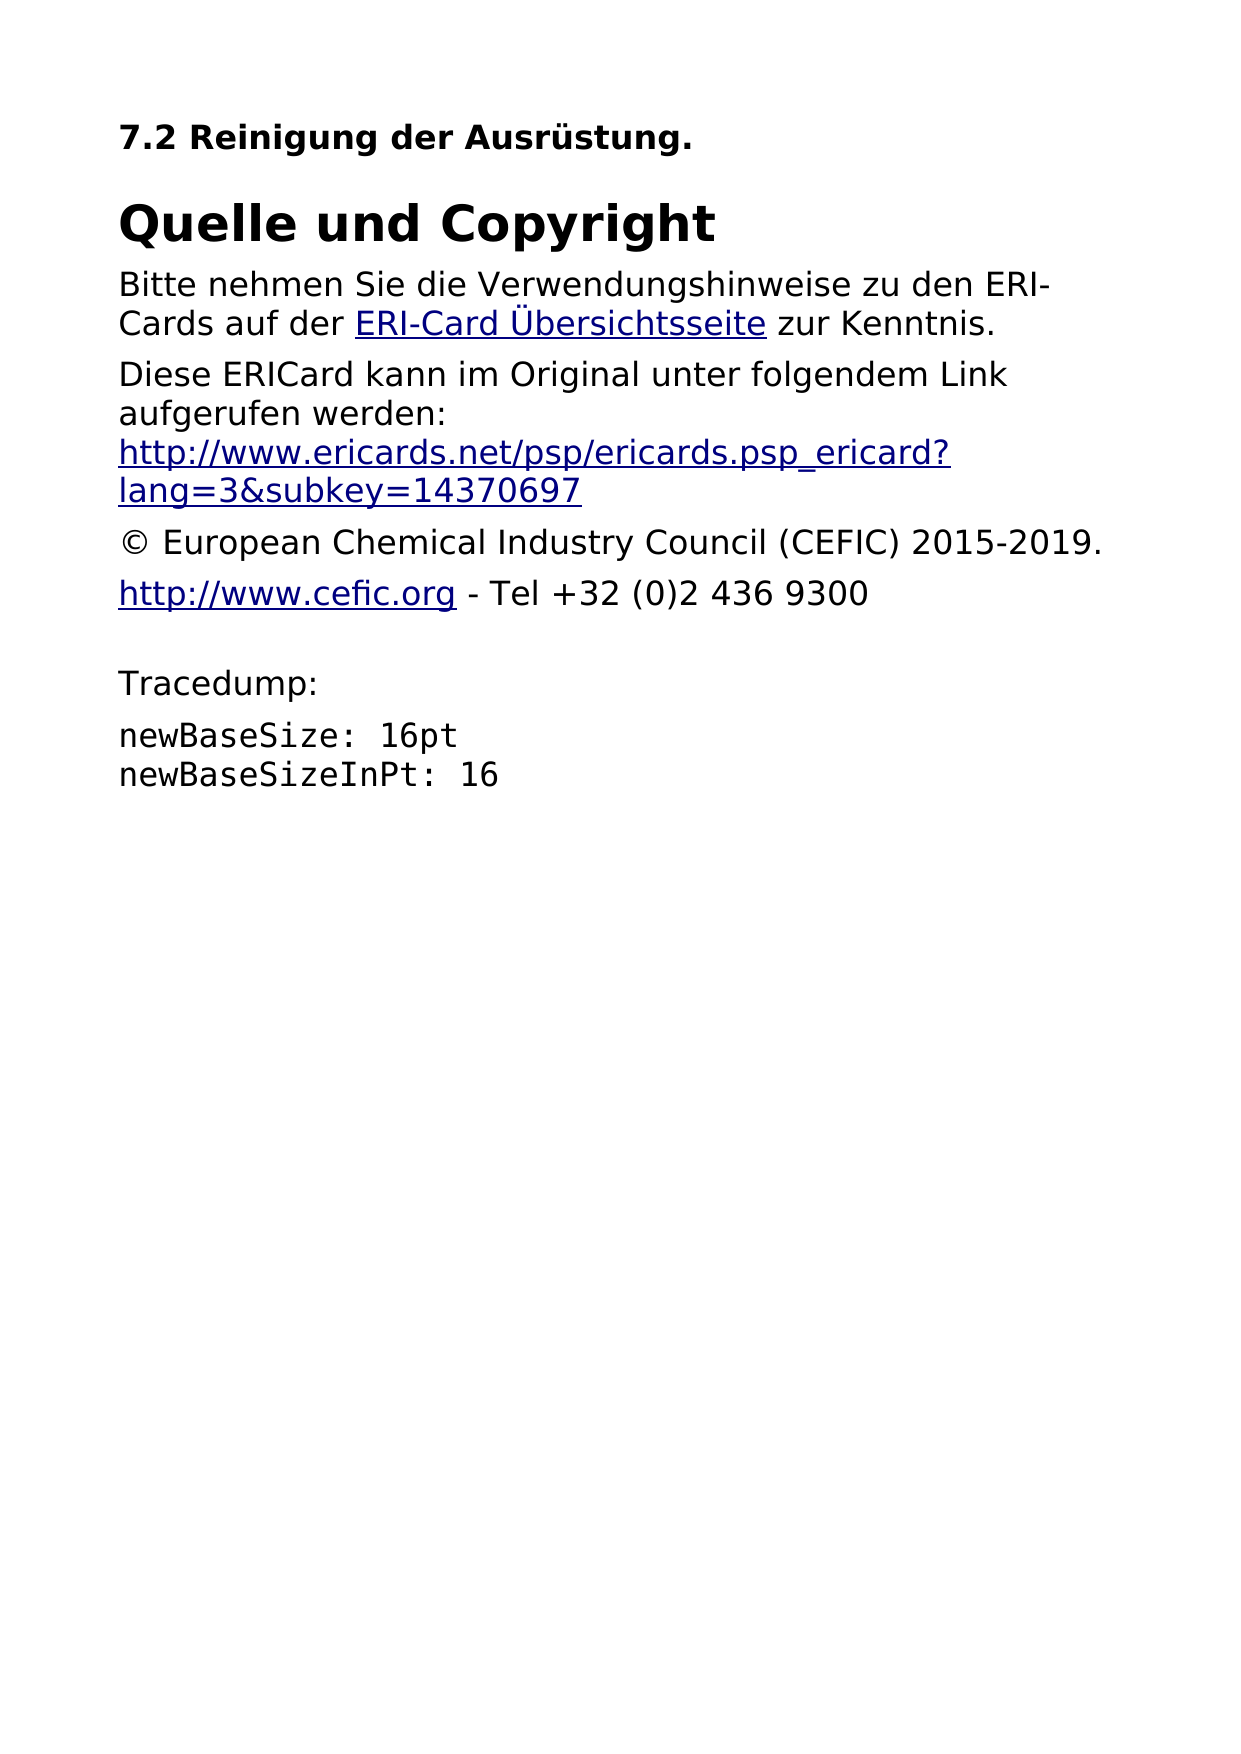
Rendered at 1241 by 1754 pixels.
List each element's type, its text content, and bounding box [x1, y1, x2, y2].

subtitle Quelle und Copyright [118, 194, 1122, 253]
text Diese ERICard kann im Original unter folgendem Link aufgerufen werden: http://www.ericards.net/psp/ericards.psp_ericard?lang=3&subkey=14370697 [118, 355, 1122, 511]
text http://www.cefic.org - Tel +32 (0)2 436 9300 [118, 575, 1122, 613]
subtitle 7.2 Reinigung der Ausrüstung. [118, 118, 1122, 157]
text Tracedump: [118, 626, 1122, 704]
text Bitte nehmen Sie die Verwendungshinweise zu den ERI-Cards auf der ERI-Card Übersichtsseite zur Kenntnis. [118, 265, 1122, 343]
text © European Chemical Industry Council (CEFIC) 2015-2019. [118, 523, 1122, 562]
text newBaseSize: 16pt newBaseSizeInPt: 16 [118, 716, 1122, 794]
